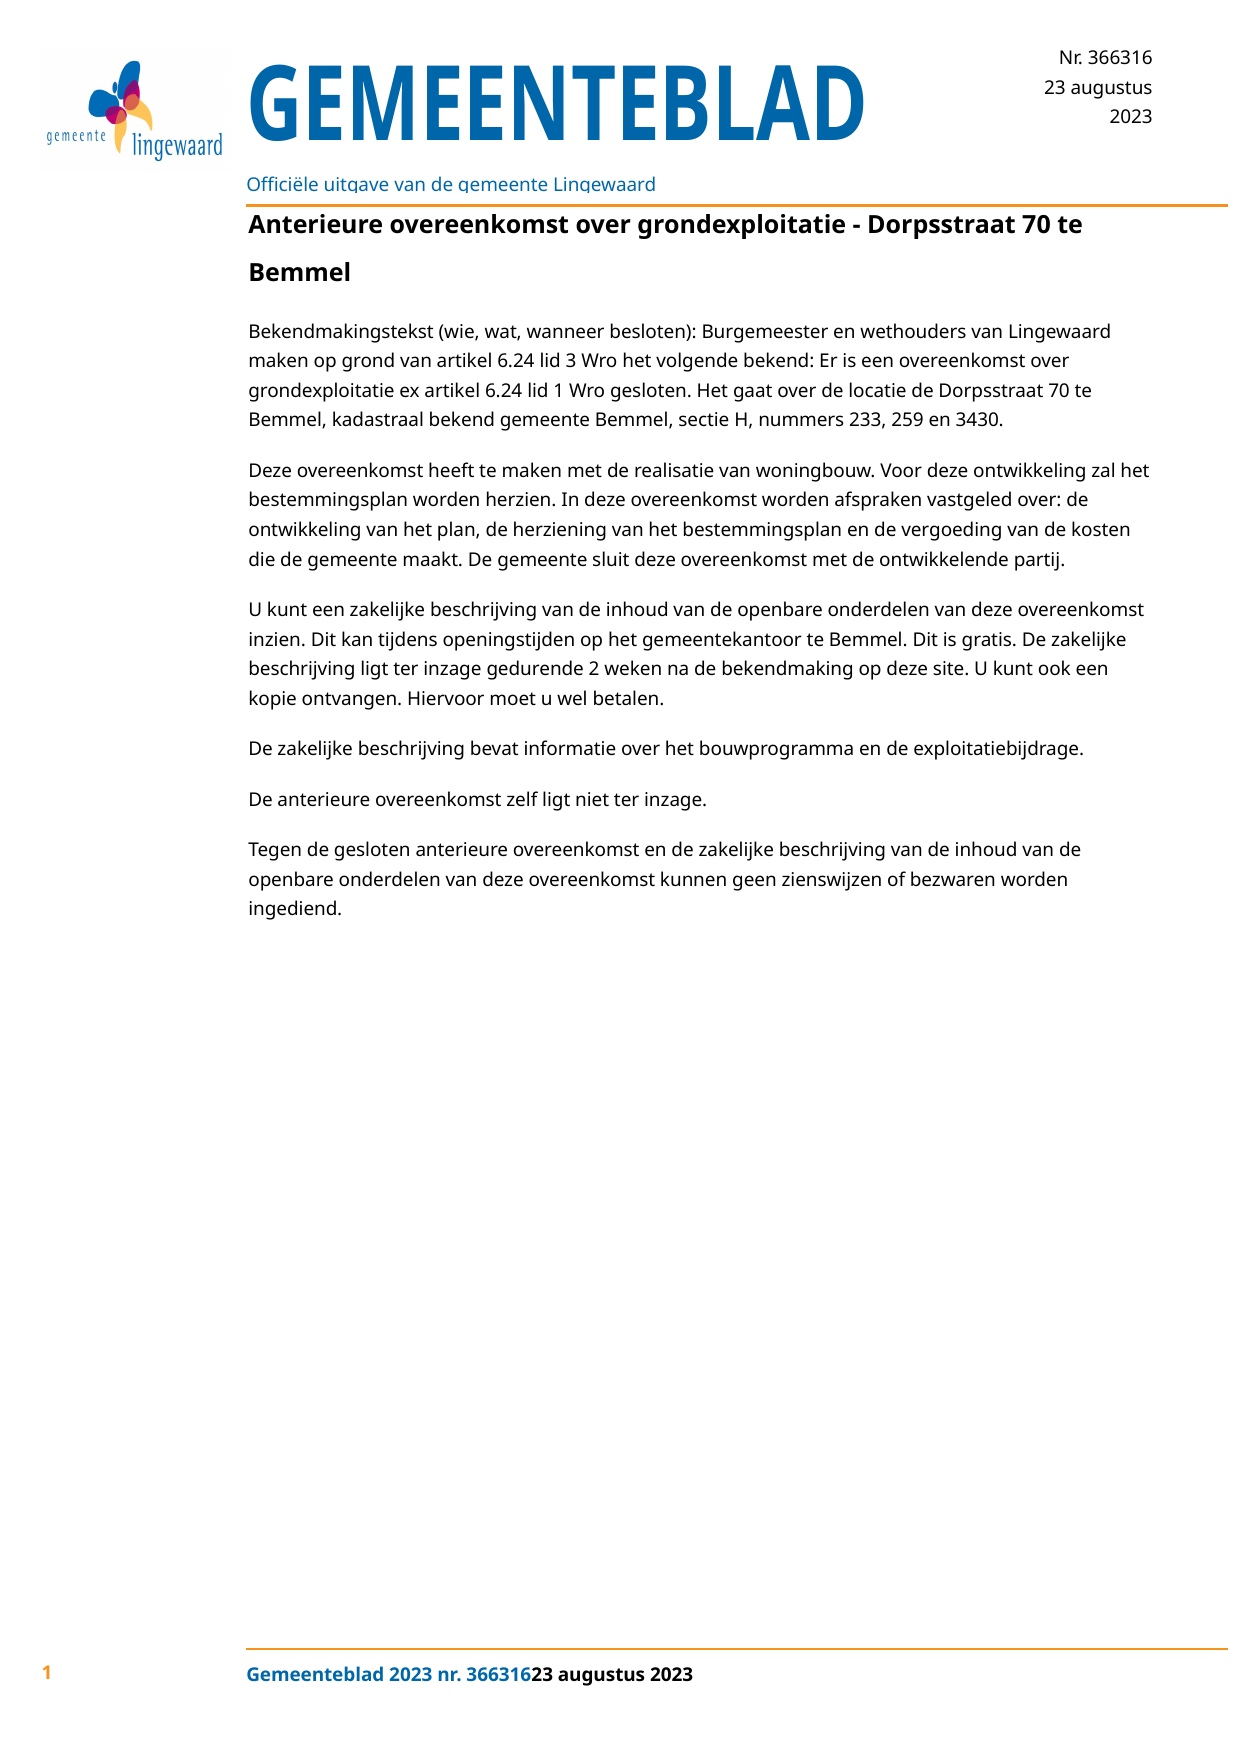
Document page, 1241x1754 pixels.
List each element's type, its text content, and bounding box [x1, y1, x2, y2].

text Anterieure overeenkomst over grondexploitatie - Dorpsstraat 70 te Bemmel [248, 207, 1152, 288]
text De zakelijke beschrijving bevat informatie over het bouwprogramma en de exploitatiebijdrage. [248, 735, 1152, 761]
picture [41, 47, 231, 172]
text De anterieure overeenkomst zelf ligt niet ter inzage. [248, 786, 1152, 812]
text Tegen de gesloten anterieure overeenkomst en de zakelijke beschrijving van de inhoud van de openbare onderdelen van deze overeenkomst kunnen geen zienswijzen of bezwaren worden ingediend. [248, 836, 1152, 921]
text Deze overeenkomst heeft te maken met de realisatie van woningbouw. Voor deze ontwikkeling zal het bestemmingsplan worden herzien. In deze overeenkomst worden afspraken vastgeled over: de ontwikkeling van het plan, de herziening van het bestemmingsplan en de vergoeding van de kosten die de gemeente maakt. De gemeente sluit deze overeenkomst met de ontwikkelende partij. [248, 457, 1152, 572]
text U kunt een zakelijke beschrijving van de inhoud van de openbare onderdelen van deze overeenkomst inzien. Dit kan tijdens openingstijden op het gemeentekantoor te Bemmel. Dit is gratis. De zakelijke beschrijving ligt ter inzage gedurende 2 weken na de bekendmaking op deze site. U kunt ook een kopie ontvangen. Hiervoor moet u wel betalen. [248, 596, 1152, 711]
text Bekendmakingstekst (wie, wat, wanneer besloten): Burgemeester en wethouders van Lingewaard maken op grond van artikel 6.24 lid 3 Wro het volgende bekend: Er is een overeenkomst over grondexploitatie ex artikel 6.24 lid 1 Wro gesloten. Het gaat over de locatie de Dorpsstraat 70 te Bemmel, kadastraal bekend gemeente Bemmel, sectie H, nummers 233, 259 en 3430. [248, 318, 1152, 432]
